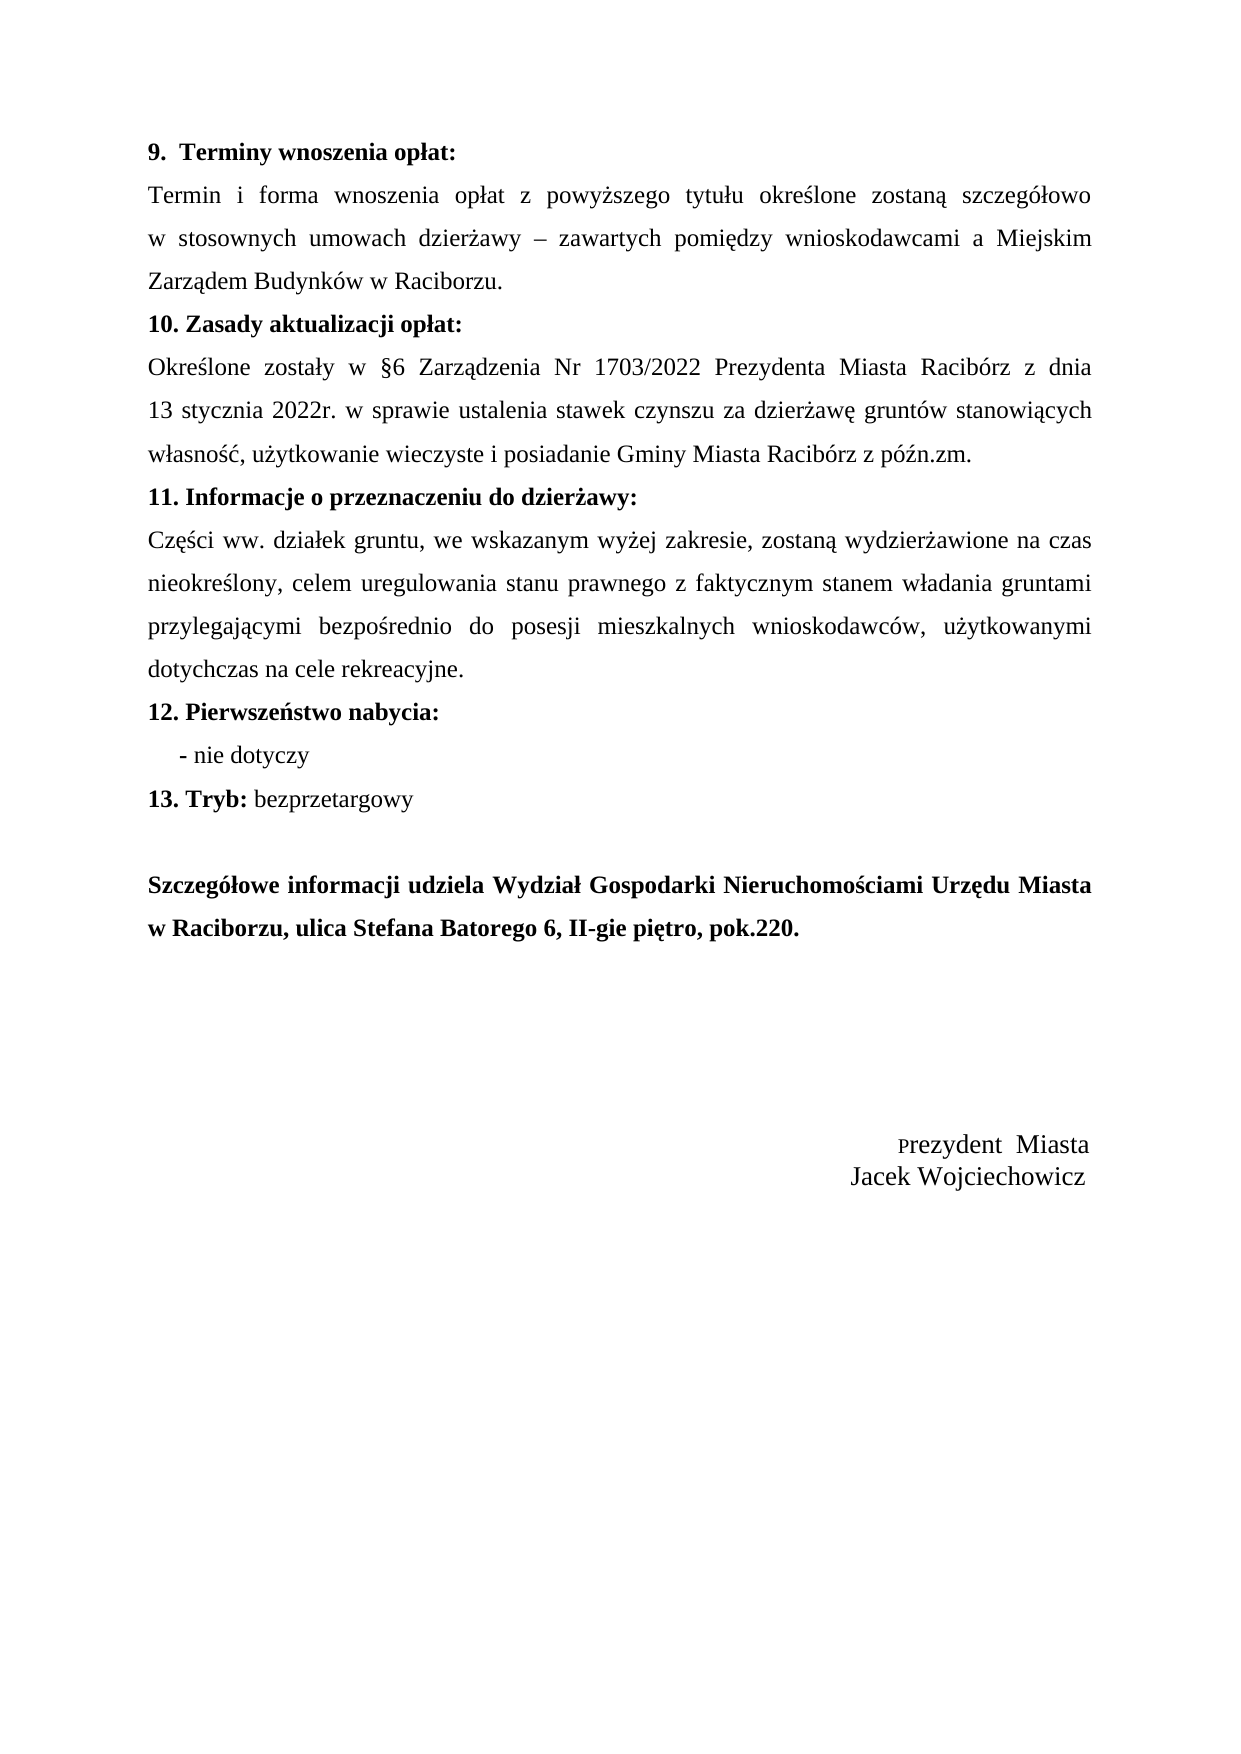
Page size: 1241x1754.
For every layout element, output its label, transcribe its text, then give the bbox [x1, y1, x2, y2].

text Jacek Wojciechowicz [148, 1160, 1093, 1191]
text Szczegółowe informacji udziela Wydział Gospodarki Nieruchomościami Urzędu Miasta w Raciborzu, ulica Stefana Batorego 6, II-gie piętro, pok.220. [148, 870, 1093, 942]
text Prezydent Miasta [148, 1129, 1093, 1160]
text Termin i forma wnoszenia opłat z powyższego tytułu określone zostaną szczegółowo w stosownych umowach dzierżawy – zawartych pomiędzy wnioskodawcami a Miejskim Zarządem Budynków w Raciborzu. [148, 180, 1093, 295]
text 13. Tryb: bezprzetargowy [148, 784, 1093, 812]
text 10. Zasady aktualizacji opłat: [148, 309, 1093, 338]
text 12. Pierwszeństwo nabycia: [148, 697, 1093, 726]
text 11. Informacje o przeznaczeniu do dzierżawy: [148, 482, 1093, 511]
text Części ww. działek gruntu, we wskazanym wyżej zakresie, zostaną wydzierżawione na czas nieokreślony, celem uregulowania stanu prawnego z faktycznym stanem władania gruntami przylegającymi bezpośrednio do posesji mieszkalnych wnioskodawców, użytkowanymi dotychczas na cele rekreacyjne. [148, 525, 1093, 683]
text 9. Terminy wnoszenia opłat: [148, 137, 1093, 166]
text Określone zostały w §6 Zarządzenia Nr 1703/2022 Prezydenta Miasta Racibórz z dnia 13 stycznia 2022r. w sprawie ustalenia stawek czynszu za dzierżawę gruntów stanowiących własność, użytkowanie wieczyste i posiadanie Gminy Miasta Racibórz z późn.zm. [148, 352, 1093, 467]
text - nie dotyczy [148, 741, 1093, 769]
